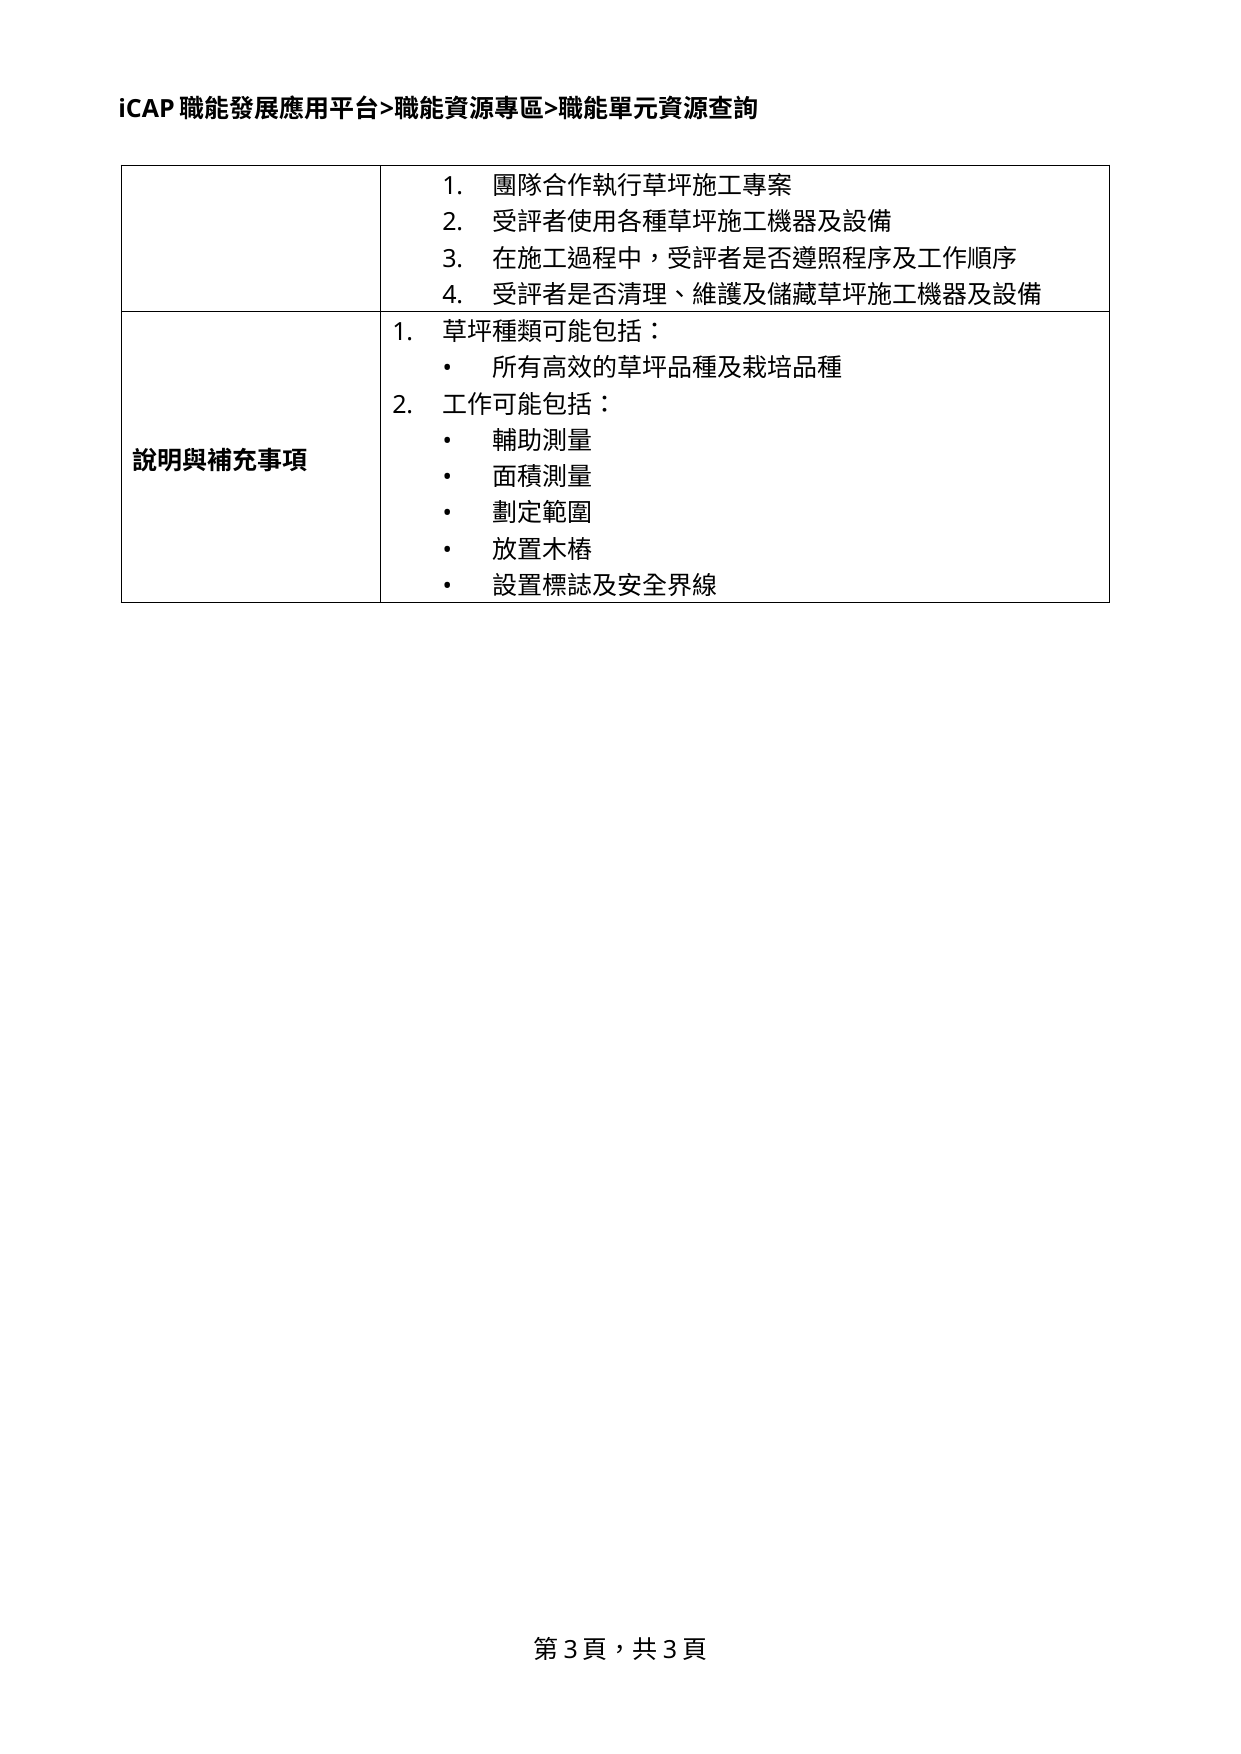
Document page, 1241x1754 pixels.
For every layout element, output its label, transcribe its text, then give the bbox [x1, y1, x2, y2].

table_cell 說明與補充事項 [122, 312, 380, 602]
table_cell 草坪種類可能包括： 所有高效的草坪品種及栽培品種 工作可能包括： 輔助測量 面積測量 劃定範圍 放置木樁 設置標誌及安全界線 [381, 312, 1109, 602]
table_cell [122, 166, 380, 311]
table_cell 評量之關鍵面向/能力證明之證據 設計草坪鋪設方式，以滿足目標需求 相關產業領域之知識 評量所需情境與特定資源 與他人互動，反映草坪鋪設過程的合作性質 取得草坪鋪設所需資源 評量方法 團隊合作執行草坪施工專案 受評者使用各種草坪施工機器及設備 在施工過程中，受評者是否遵照程序及工作順序 受評者是否清理、維護及儲藏草坪施工機器及設備 [381, 166, 1109, 311]
